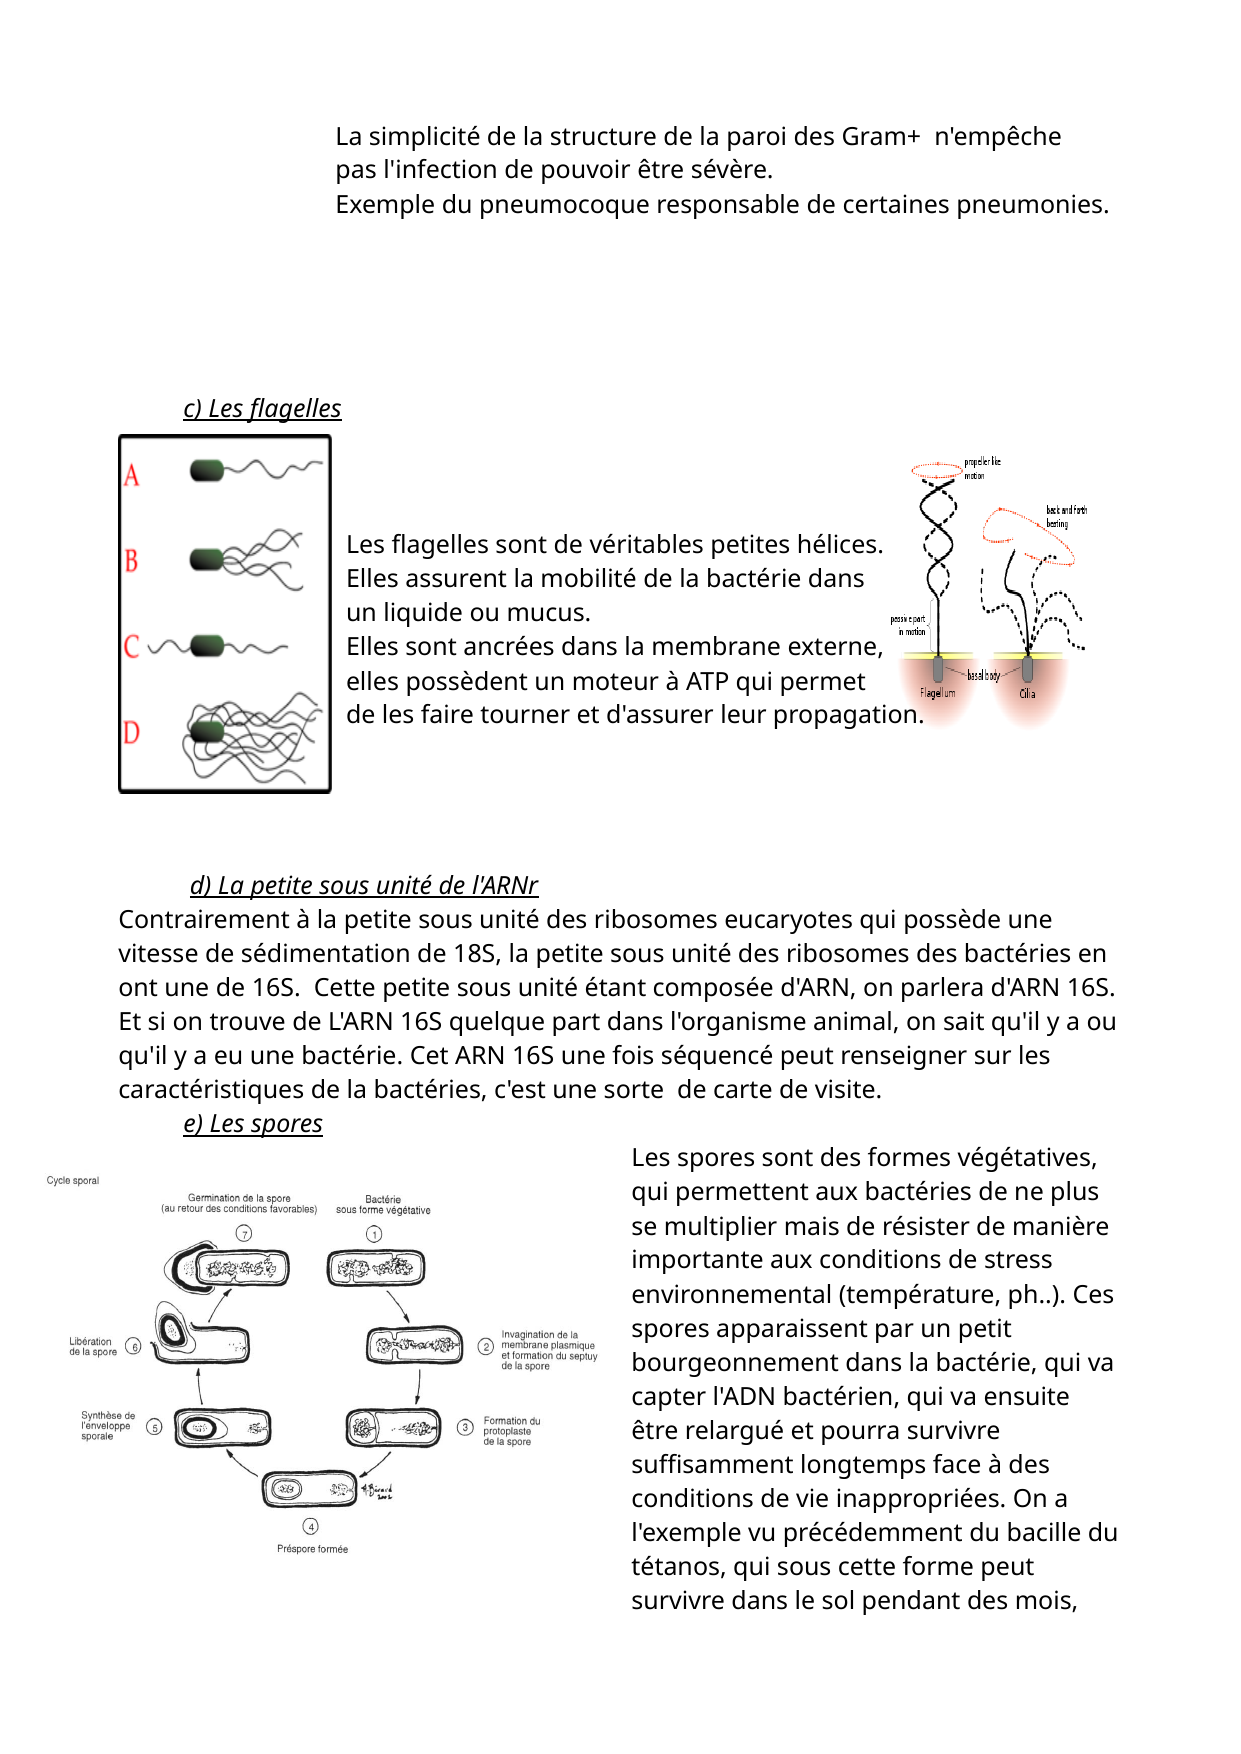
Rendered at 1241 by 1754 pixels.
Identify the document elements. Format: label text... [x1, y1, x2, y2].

text un liquide ou mucus. [346, 595, 866, 629]
text Elles sont ancrées dans la membrane externe, [346, 629, 866, 663]
text e) Les spores [118, 1106, 1122, 1140]
picture [118, 434, 332, 794]
text d) La petite sous unité de l'ARNr [118, 867, 1122, 902]
text elles possèdent un moteur à ATP qui permet [346, 663, 866, 697]
text Les spores sont des formes végétatives, qui permettent aux bactéries de ne plus se multiplier mais de résister de manière importante aux conditions de stress environnemental (température, ph..). Ces spores apparaissent par un petit bourgeonnement dans la bactérie, qui va capter l'ADN bactérien, qui va ensuite être relargué et pourra survivre suffisamment longtemps face à des conditions de vie inappropriées. On a l'exemple vu précédemment du bacille du tétanos, qui sous cette forme peut survivre dans le sol pendant des mois, [631, 1140, 1122, 1617]
text de les faire tourner et d'assurer leur propagation. [346, 697, 866, 731]
text La simplicité de la structure de la paroi des Gram+ n'empêche [335, 118, 1122, 152]
picture [866, 443, 1113, 790]
text Contrairement à la petite sous unité des ribosomes eucaryotes qui possède une vitesse de sédimentation de 18S, la petite sous unité des ribosomes des bactéries en ont une de 16S. Cette petite sous unité étant composée d'ARN, on parlera d'ARN 16S. Et si on trouve de L'ARN 16S quelque part dans l'organisme animal, on sait qu'il y a ou qu'il y a eu une bactérie. Cet ARN 16S une fois séquencé peut renseigner sur les caractéristiques de la bactéries, c'est une sorte de carte de visite. [118, 902, 1122, 1106]
picture [36, 1151, 615, 1573]
text c) Les flagelles [118, 391, 1122, 425]
text Exemple du pneumocoque responsable de certaines pneumonies. [335, 186, 1122, 220]
text Les flagelles sont de véritables petites hélices. [346, 527, 866, 561]
text Elles assurent la mobilité de la bactérie dans [346, 561, 866, 595]
text pas l'infection de pouvoir être sévère. [335, 152, 1122, 186]
